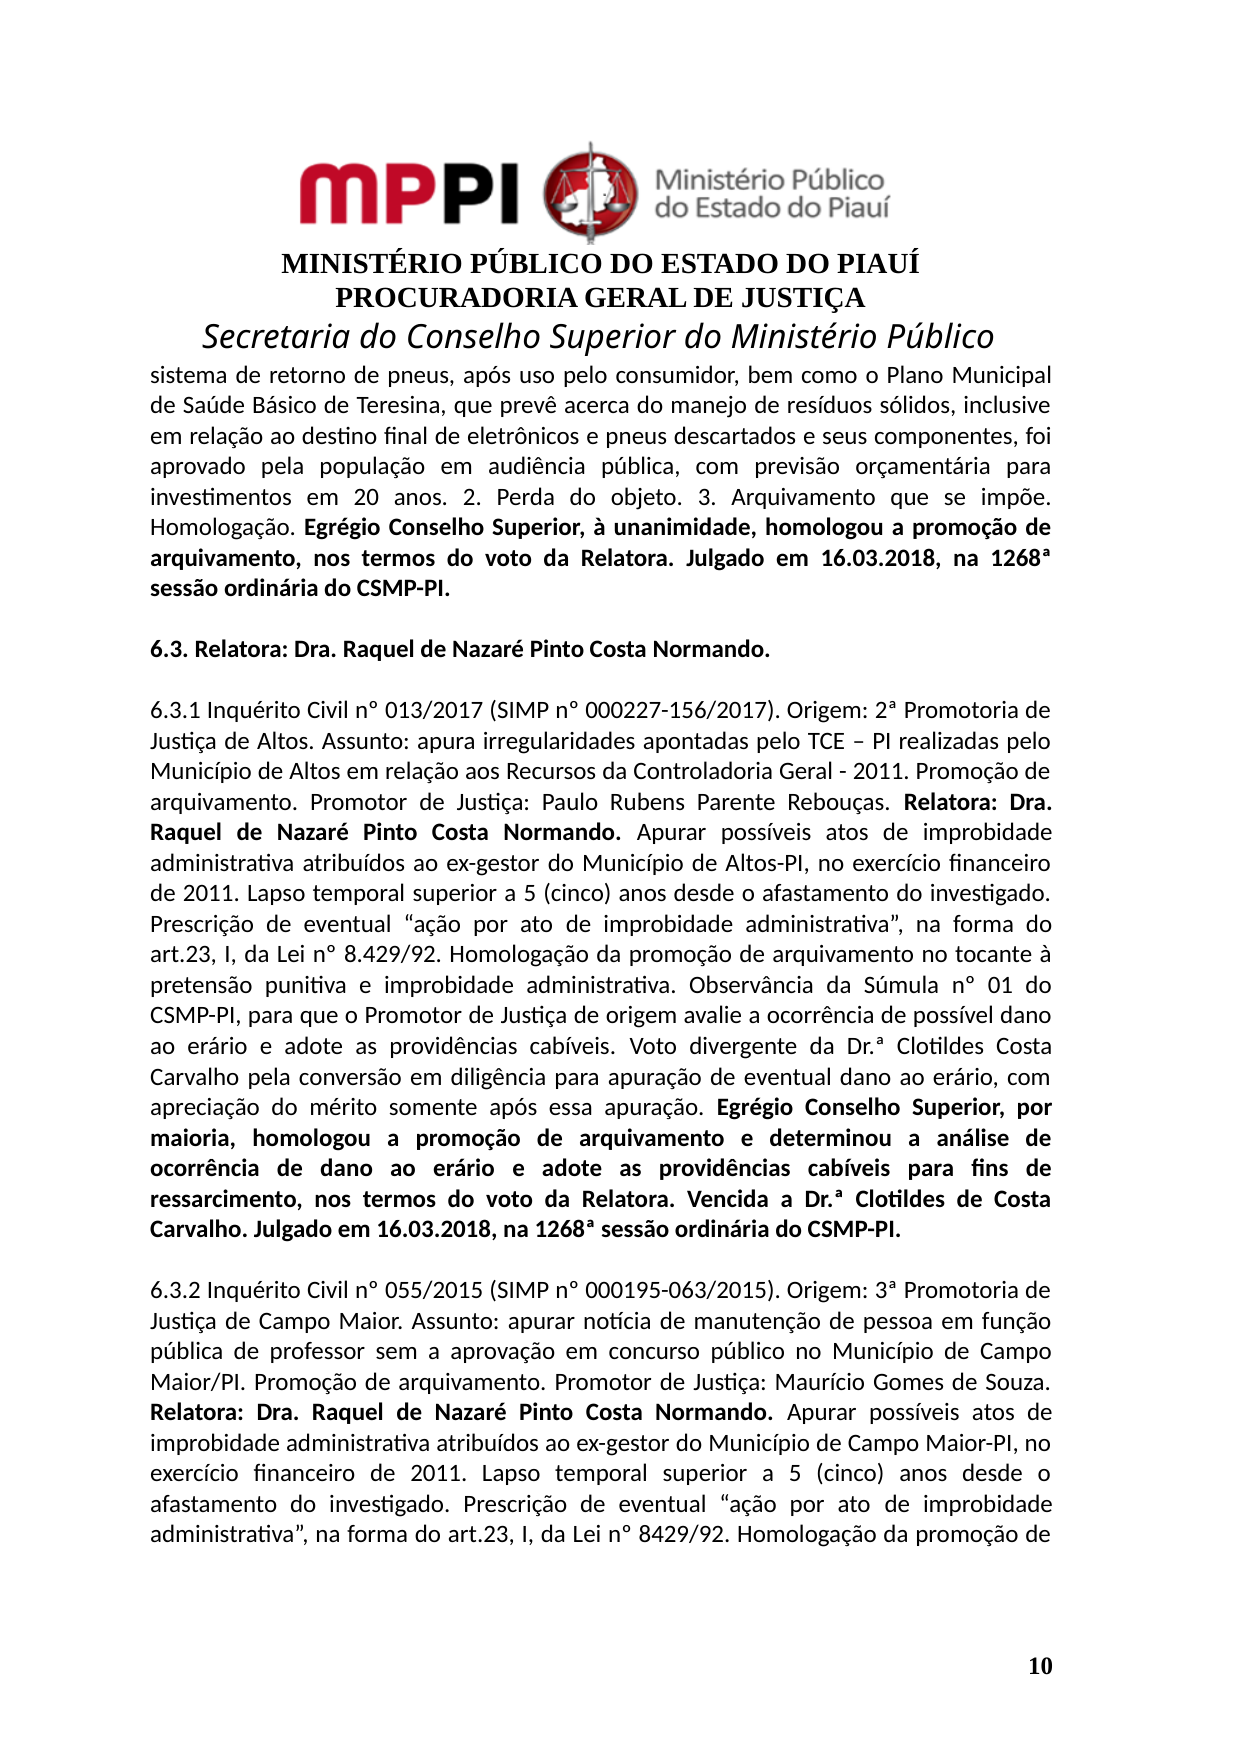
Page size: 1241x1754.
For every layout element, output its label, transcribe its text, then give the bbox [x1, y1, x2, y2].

text 6.3.2 Inquérito Civil nº 055/2015 (SIMP nº 000195-063/2015). Origem: 3ª Promotoria de Justiça de Campo Maior. Assunto: apurar notícia de manutenção de pessoa em função pública de professor sem a aprovação em concurso público no Município de Campo Maior/PI. Promoção de arquivamento. Promotor de Justiça: Maurício Gomes de Souza. Relatora: Dra. Raquel de Nazaré Pinto Costa Normando. Apurar possíveis atos de improbidade administrativa atribuídos ao ex-gestor do Município de Campo Maior-PI, no exercício financeiro de 2011. Lapso temporal superior a 5 (cinco) anos desde o afastamento do investigado. Prescrição de eventual “ação por ato de improbidade administrativa”, na forma do art.23, I, da Lei nº 8429/92. Homologação da promoção de [150, 1244, 1053, 1549]
text 6.3. Relatora: Dra. Raquel de Nazaré Pinto Costa Normando. [150, 633, 1053, 664]
text sistema de retorno de pneus, após uso pelo consumidor, bem como o Plano Municipal de Saúde Básico de Teresina, que prevê acerca do manejo de resíduos sólidos, inclusive em relação ao destino final de eletrônicos e pneus descartados e seus componentes, foi aprovado pela população em audiência pública, com previsão orçamentária para investimentos em 20 anos. 2. Perda do objeto. 3. Arquivamento que se impõe. Homologação. Egrégio Conselho Superior, à unanimidade, homologou a promoção de arquivamento, nos termos do voto da Relatora. Julgado em 16.03.2018, na 1268ª sessão ordinária do CSMP-PI. [150, 359, 1053, 603]
text 6.3.1 Inquérito Civil nº 013/2017 (SIMP nº 000227-156/2017). Origem: 2ª Promotoria de Justiça de Altos. Assunto: apura irregularidades apontadas pelo TCE – PI realizadas pelo Município de Altos em relação aos Recursos da Controladoria Geral - 2011. Promoção de arquivamento. Promotor de Justiça: Paulo Rubens Parente Rebouças. Relatora: Dra. Raquel de Nazaré Pinto Costa Normando. Apurar possíveis atos de improbidade administrativa atribuídos ao ex-gestor do Município de Altos-PI, no exercício financeiro de 2011. Lapso temporal superior a 5 (cinco) anos desde o afastamento do investigado. Prescrição de eventual “ação por ato de improbidade administrativa”, na forma do art.23, I, da Lei nº 8.429/92. Homologação da promoção de arquivamento no tocante à pretensão punitiva e improbidade administrativa. Observância da Súmula nº 01 do CSMP-PI, para que o Promotor de Justiça de origem avalie a ocorrência de possível dano ao erário e adote as providências cabíveis. Voto divergente da Dr.ª Clotildes Costa Carvalho pela conversão em diligência para apuração de eventual dano ao erário, com apreciação do mérito somente após essa apuração. Egrégio Conselho Superior, por maioria, homologou a promoção de arquivamento e determinou a análise de ocorrência de dano ao erário e adote as providências cabíveis para fins de ressarcimento, nos termos do voto da Relatora. Vencida a Dr.ª Clotildes de Costa Carvalho. Julgado em 16.03.2018, na 1268ª sessão ordinária do CSMP-PI. [150, 664, 1053, 1244]
